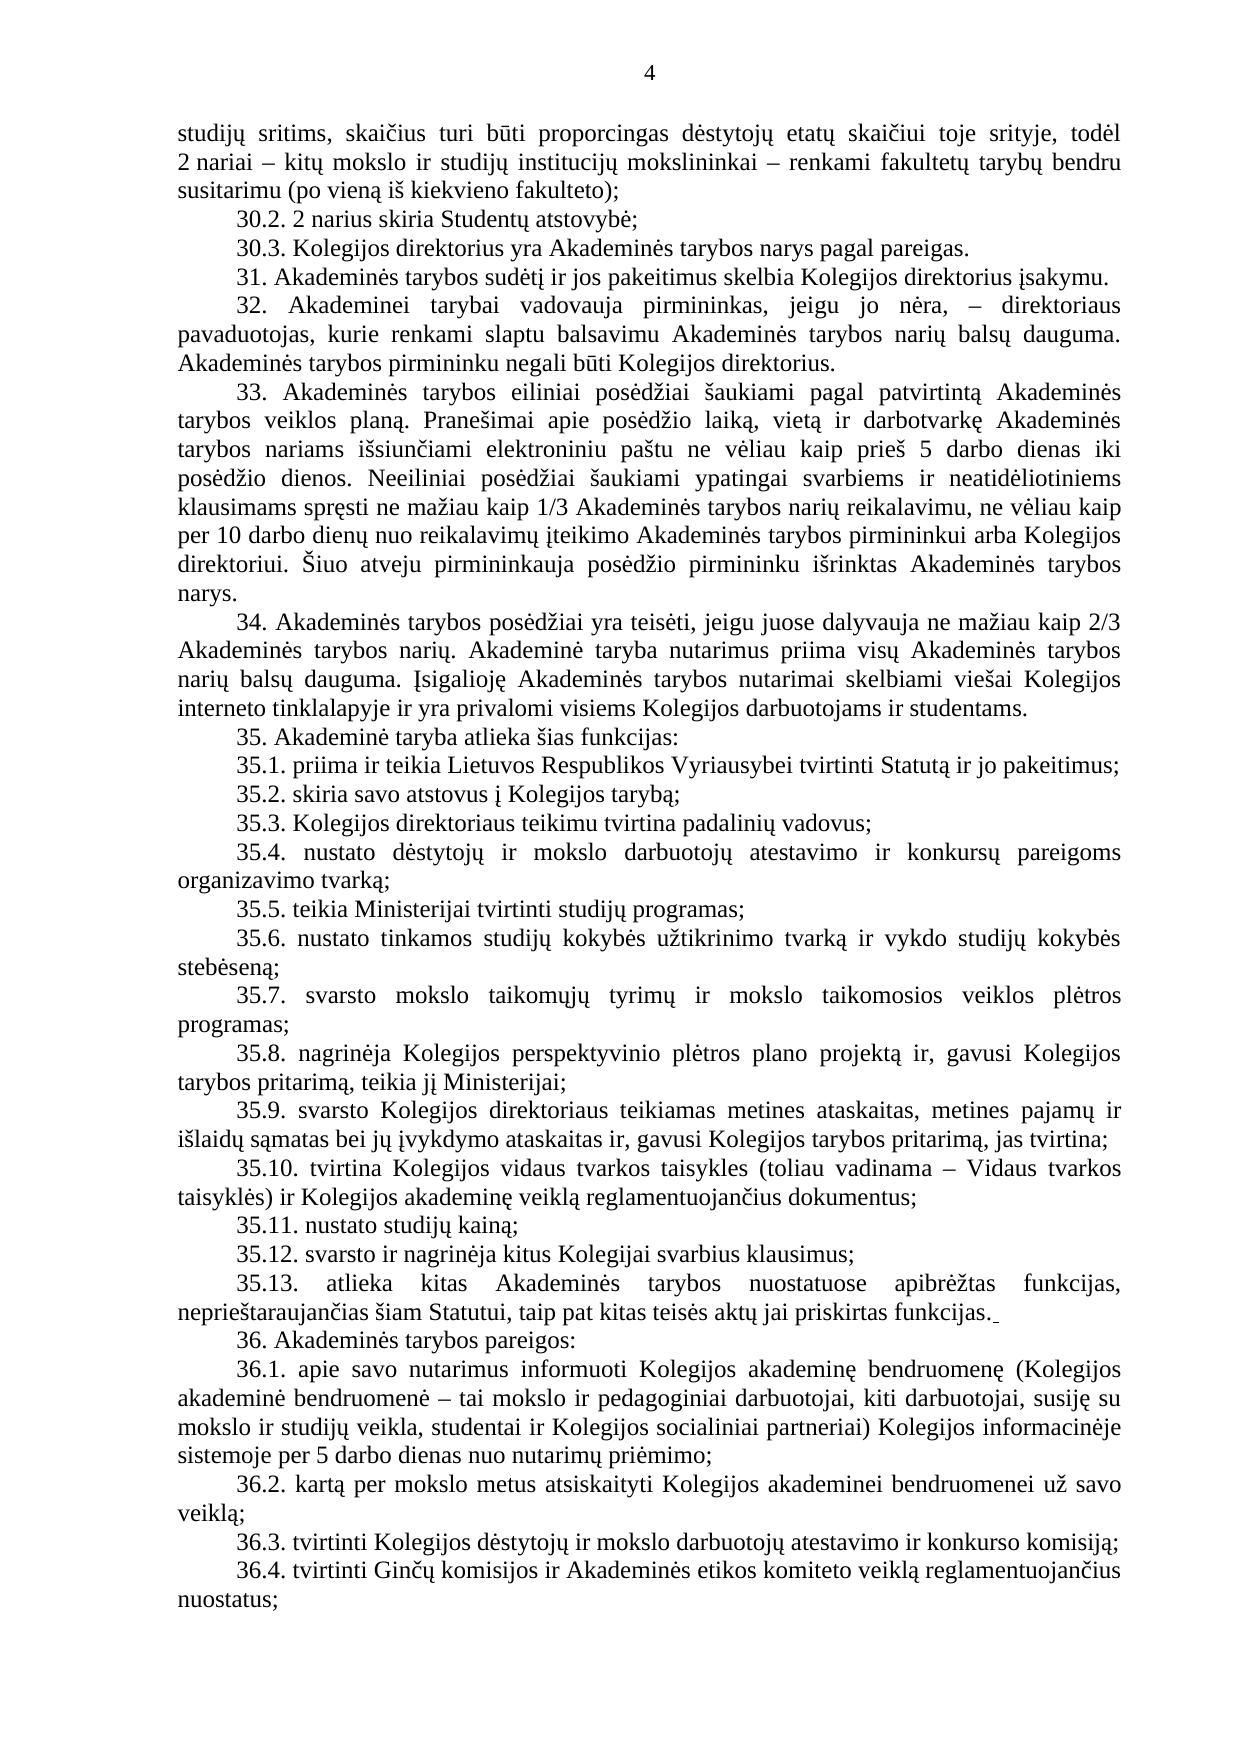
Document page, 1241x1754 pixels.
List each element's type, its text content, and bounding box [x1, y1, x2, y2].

text 35.1. priima ir teikia Lietuvos Respublikos Vyriausybei tvirtinti Statutą ir jo pakeitimus; [177, 751, 1122, 779]
text 35.6. nustato tinkamos studijų kokybės užtikrinimo tvarką ir vykdo studijų kokybės stebėseną; [177, 923, 1122, 981]
text 33. Akademinės tarybos eiliniai posėdžiai šaukiami pagal patvirtintą Akademinės tarybos veiklos planą. Pranešimai apie posėdžio laiką, vietą ir darbotvarkę Akademinės tarybos nariams išsiunčiami elektroniniu paštu ne vėliau kaip prieš 5 darbo dienas iki posėdžio dienos. Neeiliniai posėdžiai šaukiami ypatingai svarbiems ir neatidėliotiniems klausimams spręsti ne mažiau kaip 1/3 Akademinės tarybos narių reikalavimu, ne vėliau kaip per 10 darbo dienų nuo reikalavimų įteikimo Akademinės tarybos pirmininkui arba Kolegijos direktoriui. Šiuo atveju pirmininkauja posėdžio pirmininku išrinktas Akademinės tarybos narys. [177, 377, 1122, 607]
text 36.1. apie savo nutarimus informuoti Kolegijos akademinę bendruomenę (Kolegijos akademinė bendruomenė – tai mokslo ir pedagoginiai darbuotojai, kiti darbuotojai, susiję su mokslo ir studijų veikla, studentai ir Kolegijos socialiniai partneriai) Kolegijos informacinėje sistemoje per 5 darbo dienas nuo nutarimų priėmimo; [177, 1354, 1122, 1469]
text 35.5. teikia Ministerijai tvirtinti studijų programas; [177, 894, 1122, 923]
text 35.2. skiria savo atstovus į Kolegijos tarybą; [177, 779, 1122, 808]
text 35.11. nustato studijų kainą; [177, 1211, 1122, 1239]
text 35. Akademinė taryba atlieka šias funkcijas: [177, 722, 1122, 751]
text 35.4. nustato dėstytojų ir mokslo darbuotojų atestavimo ir konkursų pareigoms organizavimo tvarką; [177, 837, 1122, 894]
text 35.12. svarsto ir nagrinėja kitus Kolegijai svarbius klausimus; [177, 1239, 1122, 1268]
text 35.8. nagrinėja Kolegijos perspektyvinio plėtros plano projektą ir, gavusi Kolegijos tarybos pritarimą, teikia jį Ministerijai; [177, 1038, 1122, 1096]
text 30.3. Kolegijos direktorius yra Akademinės tarybos narys pagal pareigas. [177, 233, 1122, 262]
text 34. Akademinės tarybos posėdžiai yra teisėti, jeigu juose dalyvauja ne mažiau kaip 2/3 Akademinės tarybos narių. Akademinė taryba nutarimus priima visų Akademinės tarybos narių balsų dauguma. Įsigalioję Akademinės tarybos nutarimai skelbiami viešai Kolegijos interneto tinklalapyje ir yra privalomi visiems Kolegijos darbuotojams ir studentams. [177, 607, 1122, 722]
text 36.2. kartą per mokslo metus atsiskaityti Kolegijos akademinei bendruomenei už savo veiklą; [177, 1469, 1122, 1527]
text 35.3. Kolegijos direktoriaus teikimu tvirtina padalinių vadovus; [177, 808, 1122, 837]
text 36.3. tvirtinti Kolegijos dėstytojų ir mokslo darbuotojų atestavimo ir konkurso komisiją; [177, 1527, 1122, 1556]
text 36.4. tvirtinti Ginčų komisijos ir Akademinės etikos komiteto veiklą reglamentuojančius nuostatus; [177, 1556, 1122, 1613]
text 35.7. svarsto mokslo taikomųjų tyrimų ir mokslo taikomosios veiklos plėtros programas; [177, 981, 1122, 1038]
text studijų sritims, skaičius turi būti proporcingas dėstytojų etatų skaičiui toje srityje, todėl 2 nariai – kitų mokslo ir studijų institucijų mokslininkai – renkami fakultetų tarybų bendru susitarimu (po vieną iš kiekvieno fakulteto); [177, 118, 1122, 204]
text 30.2. 2 narius skiria Studentų atstovybė; [177, 204, 1122, 233]
text 35.13. atlieka kitas Akademinės tarybos nuostatuose apibrėžtas funkcijas, neprieštaraujančias šiam Statutui, taip pat kitas teisės aktų jai priskirtas funkcijas. [177, 1268, 1122, 1326]
text 32. Akademinei tarybai vadovauja pirmininkas, jeigu jo nėra, – direktoriaus pavaduotojas, kurie renkami slaptu balsavimu Akademinės tarybos narių balsų dauguma. Akademinės tarybos pirmininku negali būti Kolegijos direktorius. [177, 291, 1122, 377]
text 31. Akademinės tarybos sudėtį ir jos pakeitimus skelbia Kolegijos direktorius įsakymu. [177, 262, 1122, 291]
text 35.9. svarsto Kolegijos direktoriaus teikiamas metines ataskaitas, metines pajamų ir išlaidų sąmatas bei jų įvykdymo ataskaitas ir, gavusi Kolegijos tarybos pritarimą, jas tvirtina; [177, 1096, 1122, 1153]
text 36. Akademinės tarybos pareigos: [177, 1326, 1122, 1354]
text 35.10. tvirtina Kolegijos vidaus tvarkos taisykles (toliau vadinama – Vidaus tvarkos taisyklės) ir Kolegijos akademinę veiklą reglamentuojančius dokumentus; [177, 1153, 1122, 1211]
